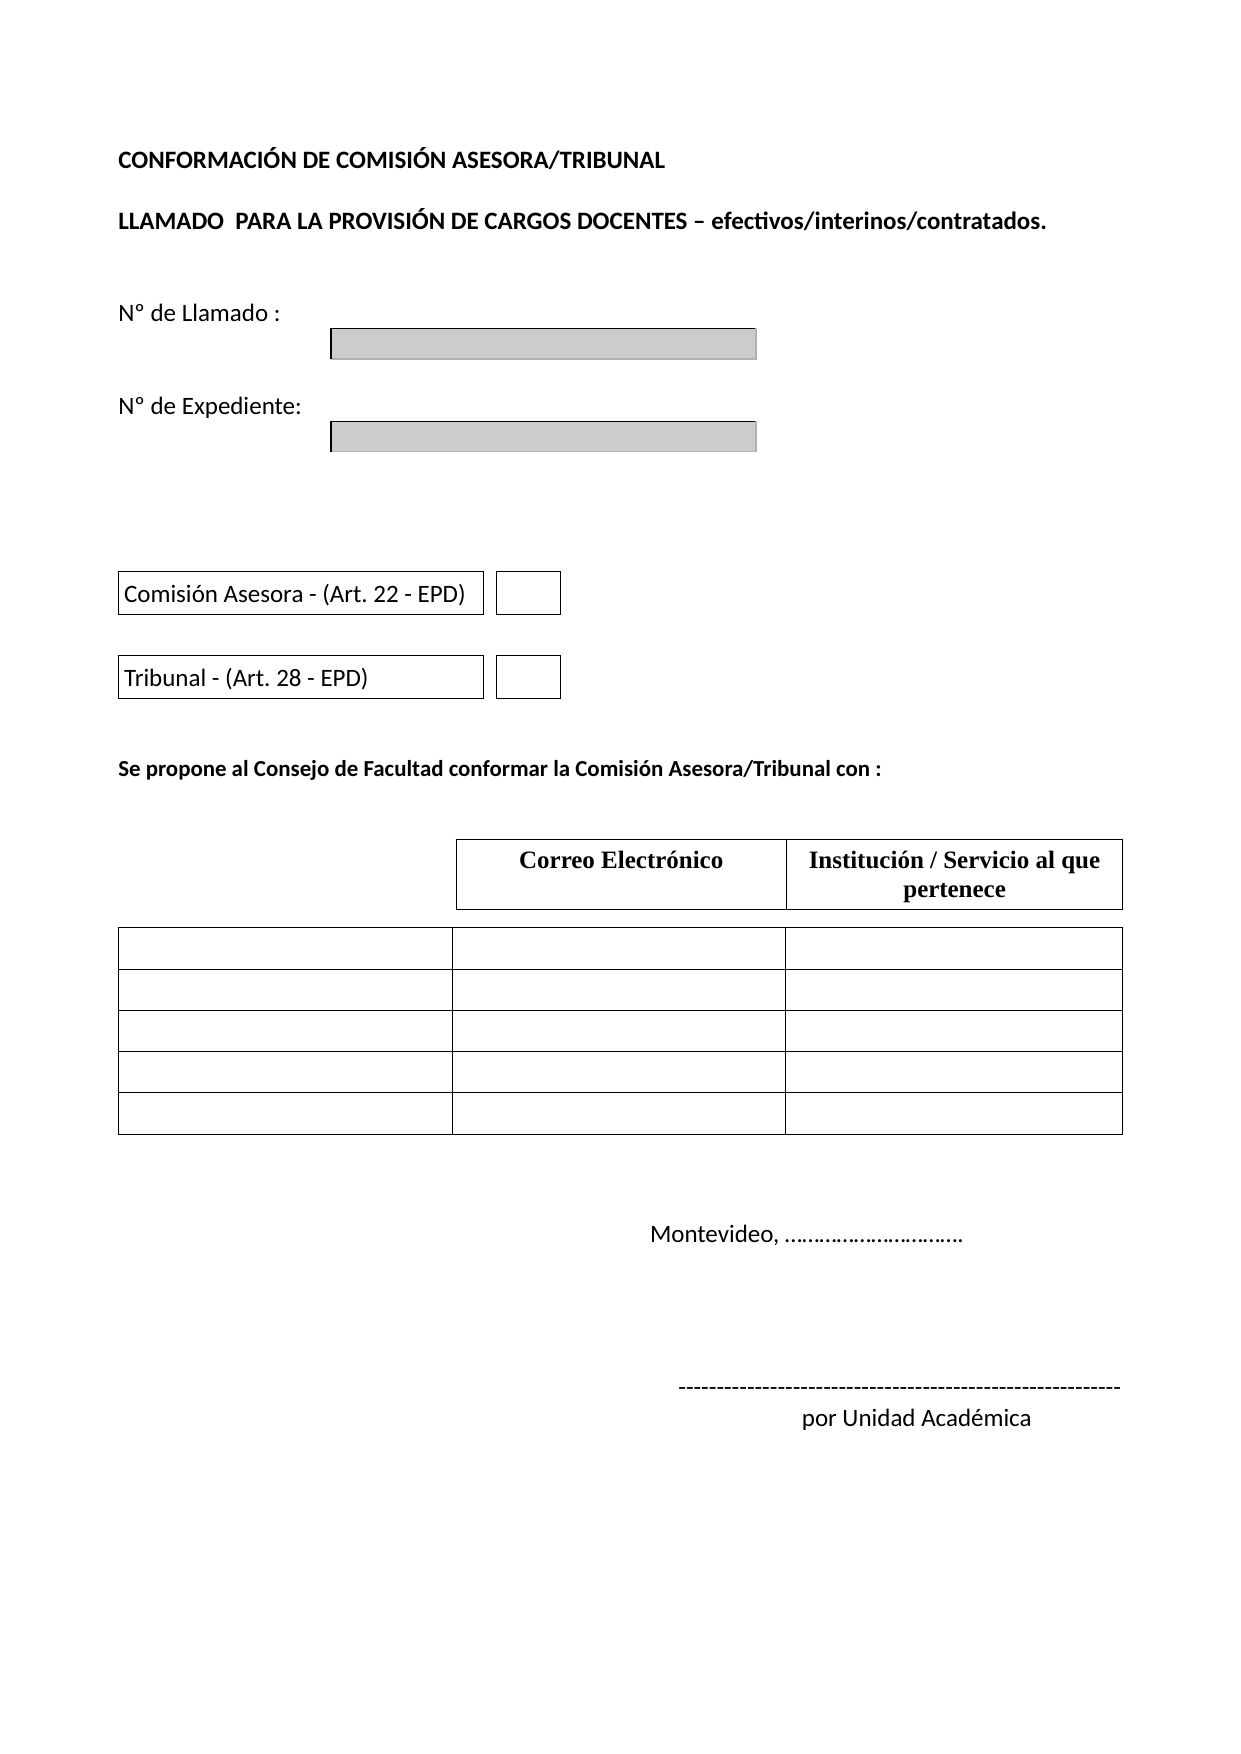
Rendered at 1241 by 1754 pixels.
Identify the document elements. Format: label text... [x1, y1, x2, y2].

text Nº de Expediente: [118, 390, 1122, 421]
text LLAMADO PARA LA PROVISIÓN DE CARGOS DOCENTES – efectivos/interinos/contratados. [118, 206, 1122, 236]
table_cell [786, 1011, 1122, 1051]
table_cell Tribunal - (Art. 28 - EPD) [119, 656, 483, 698]
table_cell [119, 1052, 452, 1092]
table_header [332, 329, 755, 358]
table_header Correo Electrónico [457, 840, 786, 908]
table_header [786, 928, 1122, 968]
table_cell [119, 1011, 452, 1051]
text ---------------------------------------------------------- [118, 1341, 1122, 1402]
text Se propone al Consejo de Facultad conformar la Comisión Asesora/Tribunal con : [118, 754, 1122, 782]
table_cell [453, 1052, 785, 1092]
table_cell [786, 970, 1122, 1010]
table_cell [496, 615, 560, 655]
text Montevideo, …………………………. [118, 1219, 1122, 1249]
table_header [497, 572, 560, 614]
table_header [484, 571, 496, 614]
table_header [453, 928, 785, 968]
table_cell [484, 614, 496, 655]
table_cell [119, 1093, 452, 1133]
table_header Comisión Asesora - (Art. 22 - EPD) [119, 572, 483, 614]
table_header [119, 928, 452, 968]
table_header Institución / Servicio al que pertenece [787, 840, 1122, 908]
table_cell [497, 656, 560, 698]
table_cell [453, 970, 785, 1010]
table_cell [453, 1093, 785, 1133]
table_cell [119, 970, 452, 1010]
text por Unidad Académica [118, 1402, 1122, 1432]
table_cell [786, 1052, 1122, 1092]
table_header [332, 422, 755, 451]
table_cell [484, 655, 496, 698]
text CONFORMACIÓN DE COMISIÓN ASESORA/TRIBUNAL [118, 144, 1122, 175]
table_cell [118, 615, 484, 655]
text Nº de Llamado : [118, 297, 1122, 328]
table_cell [786, 1093, 1122, 1133]
table_cell [453, 1011, 785, 1051]
